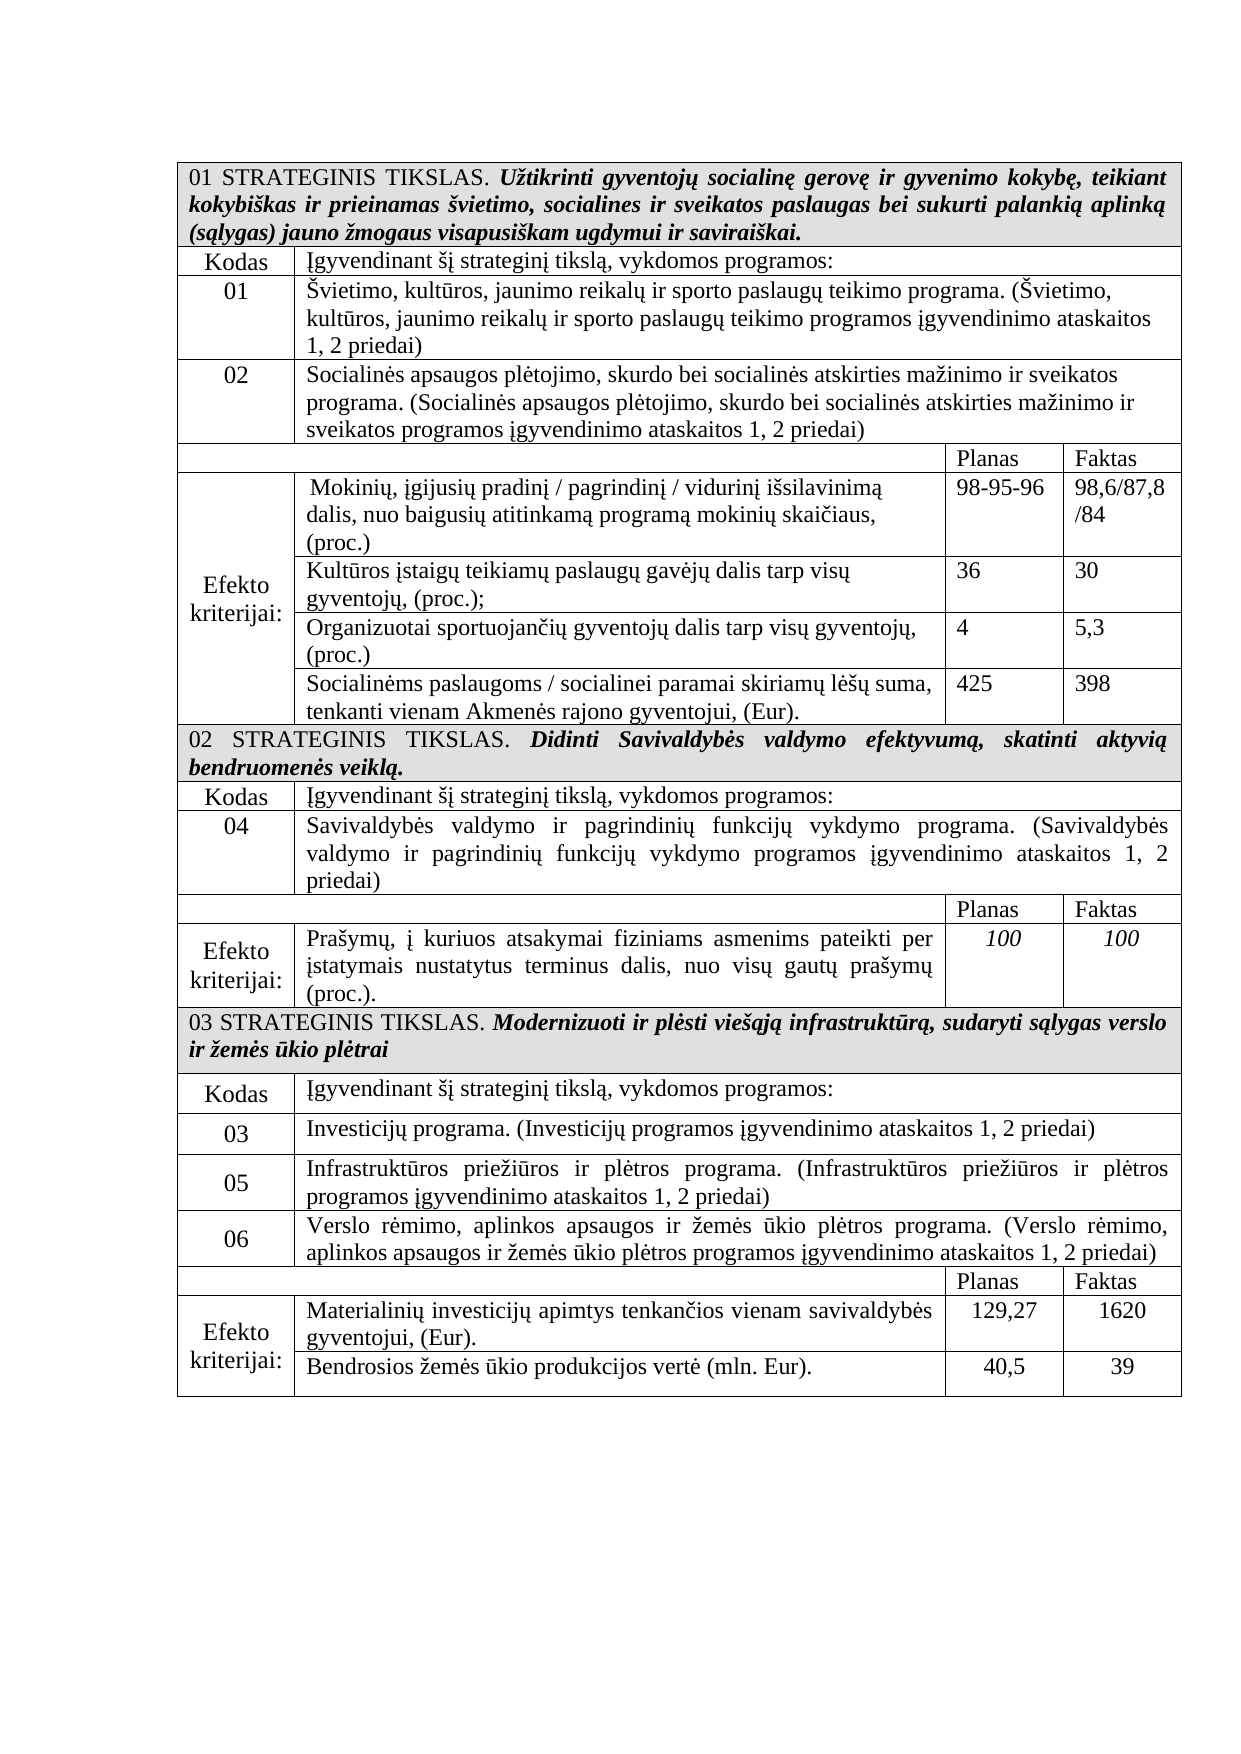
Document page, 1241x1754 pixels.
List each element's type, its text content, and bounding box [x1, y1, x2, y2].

table_cell 398 [1064, 669, 1181, 724]
table_cell Planas [946, 1267, 1063, 1294]
table_cell 03 [178, 1114, 294, 1153]
table_cell Bendrosios žemės ūkio produkcijos vertė (mln. Eur). [295, 1352, 945, 1396]
table_cell 03 STRATEGINIS TIKSLAS. Modernizuoti ir plėsti viešąją infrastruktūrą, sudaryti sąlygas verslo ir žemės ūkio plėtrai [178, 1008, 1181, 1073]
table_cell Prašymų, į kuriuos atsakymai fiziniams asmenims pateikti per įstatymais nustatytus terminus dalis, nuo visų gautų prašymų (proc.). [295, 924, 945, 1007]
table_cell Kodas [178, 782, 294, 810]
table_cell 02 STRATEGINIS TIKSLAS. Didinti Savivaldybės valdymo efektyvumą, skatinti aktyvią bendruomenės veiklą. [178, 725, 1181, 781]
table_cell Faktas [1064, 1267, 1181, 1294]
table_cell Faktas [1064, 895, 1181, 923]
table_cell 05 [178, 1155, 294, 1210]
table_cell [178, 895, 945, 923]
table_cell 36 [946, 557, 1063, 612]
table_cell Įgyvendinant šį strateginį tikslą, vykdomos programos: [295, 1074, 1181, 1113]
table_cell 129,27 [946, 1296, 1063, 1351]
table_cell 1620 [1064, 1296, 1181, 1351]
table_cell 40,5 [946, 1352, 1063, 1396]
table_cell Planas [946, 895, 1063, 923]
table_cell Efekto kriterijai: [178, 1296, 294, 1396]
table_cell Faktas [1064, 444, 1181, 472]
table_cell Organizuotai sportuojančių gyventojų dalis tarp visų gyventojų, (proc.) [295, 613, 945, 668]
table_cell 100 [946, 924, 1063, 1007]
table_cell 4 [946, 613, 1063, 668]
table_cell Švietimo, kultūros, jaunimo reikalų ir sporto paslaugų teikimo programa. (Švietimo, kultūros, jaunimo reikalų ir sporto paslaugų teikimo programos įgyvendinimo ataskaitos 1, 2 priedai) [295, 276, 1181, 359]
table_cell [178, 1267, 945, 1294]
table_cell 98-95-96 [946, 473, 1063, 556]
table_cell Verslo rėmimo, aplinkos apsaugos ir žemės ūkio plėtros programa. (Verslo rėmimo, aplinkos apsaugos ir žemės ūkio plėtros programos įgyvendinimo ataskaitos 1, 2 priedai) [295, 1211, 1181, 1266]
table_cell Efekto kriterijai: [178, 473, 294, 724]
table_cell Savivaldybės valdymo ir pagrindinių funkcijų vykdymo programa. (Savivaldybės valdymo ir pagrindinių funkcijų vykdymo programos įgyvendinimo ataskaitos 1, 2 priedai) [295, 811, 1181, 894]
table_cell 425 [946, 669, 1063, 724]
table_cell Įgyvendinant šį strateginį tikslą, vykdomos programos: [295, 247, 1181, 275]
table_cell Planas [946, 444, 1063, 472]
table_cell Efekto kriterijai: [178, 924, 294, 1007]
table_cell 06 [178, 1211, 294, 1266]
table_cell 98,6/87,8/84 [1064, 473, 1181, 556]
table_cell 100 [1064, 924, 1181, 1007]
table_cell Įgyvendinant šį strateginį tikslą, vykdomos programos: [295, 782, 1181, 810]
table_cell Investicijų programa. (Investicijų programos įgyvendinimo ataskaitos 1, 2 priedai) [295, 1114, 1181, 1153]
table_cell Infrastruktūros priežiūros ir plėtros programa. (Infrastruktūros priežiūros ir plėtros programos įgyvendinimo ataskaitos 1, 2 priedai) [295, 1155, 1181, 1210]
table_header 01 STRATEGINIS TIKSLAS. Užtikrinti gyventojų socialinę gerovę ir gyvenimo kokybę, teikiant kokybiškas ir prieinamas švietimo, socialines ir sveikatos paslaugas bei sukurti palankią aplinką (sąlygas) jauno žmogaus visapusiškam ugdymui ir saviraiškai. [178, 163, 1181, 246]
table_cell 5,3 [1064, 613, 1181, 668]
table_cell 39 [1064, 1352, 1181, 1396]
table_cell [178, 444, 945, 472]
table_cell Socialinės apsaugos plėtojimo, skurdo bei socialinės atskirties mažinimo ir sveikatos programa. (Socialinės apsaugos plėtojimo, skurdo bei socialinės atskirties mažinimo ir sveikatos programos įgyvendinimo ataskaitos 1, 2 priedai) [295, 360, 1181, 443]
table_cell 01 [178, 276, 294, 359]
table_cell Kultūros įstaigų teikiamų paslaugų gavėjų dalis tarp visų gyventojų, (proc.); [295, 557, 945, 612]
table_cell Kodas [178, 1074, 294, 1113]
table_cell Socialinėms paslaugoms / socialinei paramai skiriamų lėšų suma, tenkanti vienam Akmenės rajono gyventojui, (Eur). [295, 669, 945, 724]
table_cell 30 [1064, 557, 1181, 612]
table_cell Kodas [178, 247, 294, 275]
table_cell Mokinių, įgijusių pradinį / pagrindinį / vidurinį išsilavinimą dalis, nuo baigusių atitinkamą programą mokinių skaičiaus, (proc.) [295, 473, 945, 556]
table_cell 02 [178, 360, 294, 443]
table_cell 04 [178, 811, 294, 894]
table_cell Materialinių investicijų apimtys tenkančios vienam savivaldybės gyventojui, (Eur). [295, 1296, 945, 1351]
